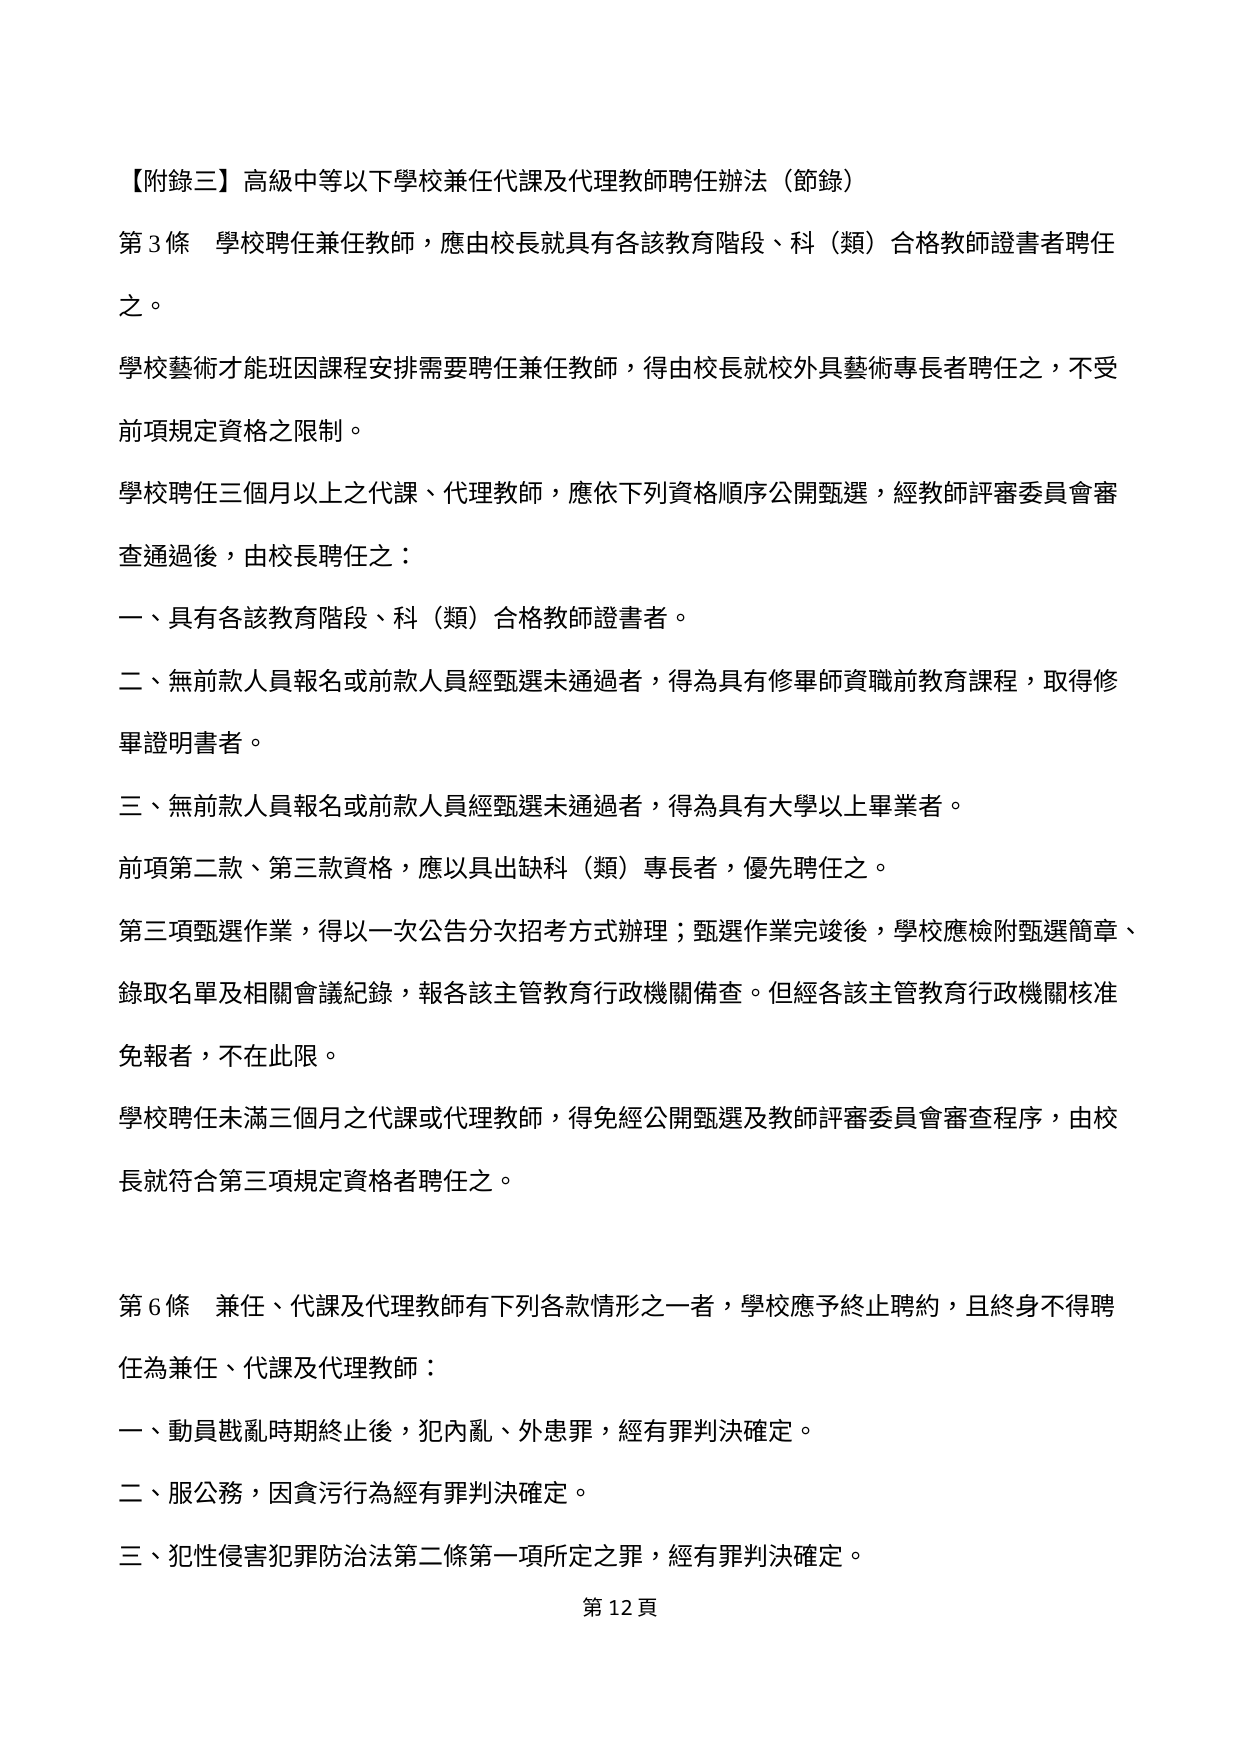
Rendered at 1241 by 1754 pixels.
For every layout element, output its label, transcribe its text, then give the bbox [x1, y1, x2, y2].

text 第三項甄選作業，得以一次公告分次招考方式辦理；甄選作業完竣後，學校應檢附甄選簡章、錄取名單及相關會議紀錄，報各該主管教育行政機關備查。但經各該主管教育行政機關核准免報者，不在此限。 [118, 888, 1122, 1075]
text 第3條 學校聘任兼任教師，應由校長就具有各該教育階段、科（類）合格教師證書者聘任之。 [118, 200, 1122, 325]
text 第6條 兼任、代課及代理教師有下列各款情形之一者，學校應予終止聘約，且終身不得聘任為兼任、代課及代理教師： [118, 1263, 1122, 1388]
text 【附錄三】高級中等以下學校兼任代課及代理教師聘任辦法（節錄） [118, 138, 1122, 200]
text 前項第二款、第三款資格，應以具出缺科（類）專長者，優先聘任之。 [118, 825, 1122, 888]
text 二、服公務，因貪污行為經有罪判決確定。 [118, 1450, 1122, 1513]
text 三、無前款人員報名或前款人員經甄選未通過者，得為具有大學以上畢業者。 [118, 763, 1122, 825]
text 一、動員戡亂時期終止後，犯內亂、外患罪，經有罪判決確定。 [118, 1388, 1122, 1450]
text 一、具有各該教育階段、科（類）合格教師證書者。 [118, 575, 1122, 638]
text 學校藝術才能班因課程安排需要聘任兼任教師，得由校長就校外具藝術專長者聘任之，不受前項規定資格之限制。 [118, 325, 1122, 450]
text 學校聘任未滿三個月之代課或代理教師，得免經公開甄選及教師評審委員會審查程序，由校長就符合第三項規定資格者聘任之。 [118, 1075, 1122, 1200]
text 三、犯性侵害犯罪防治法第二條第一項所定之罪，經有罪判決確定。 [118, 1513, 1122, 1575]
text 學校聘任三個月以上之代課、代理教師，應依下列資格順序公開甄選，經教師評審委員會審查通過後，由校長聘任之： [118, 450, 1122, 575]
text 二、無前款人員報名或前款人員經甄選未通過者，得為具有修畢師資職前教育課程，取得修畢證明書者。 [118, 638, 1122, 763]
